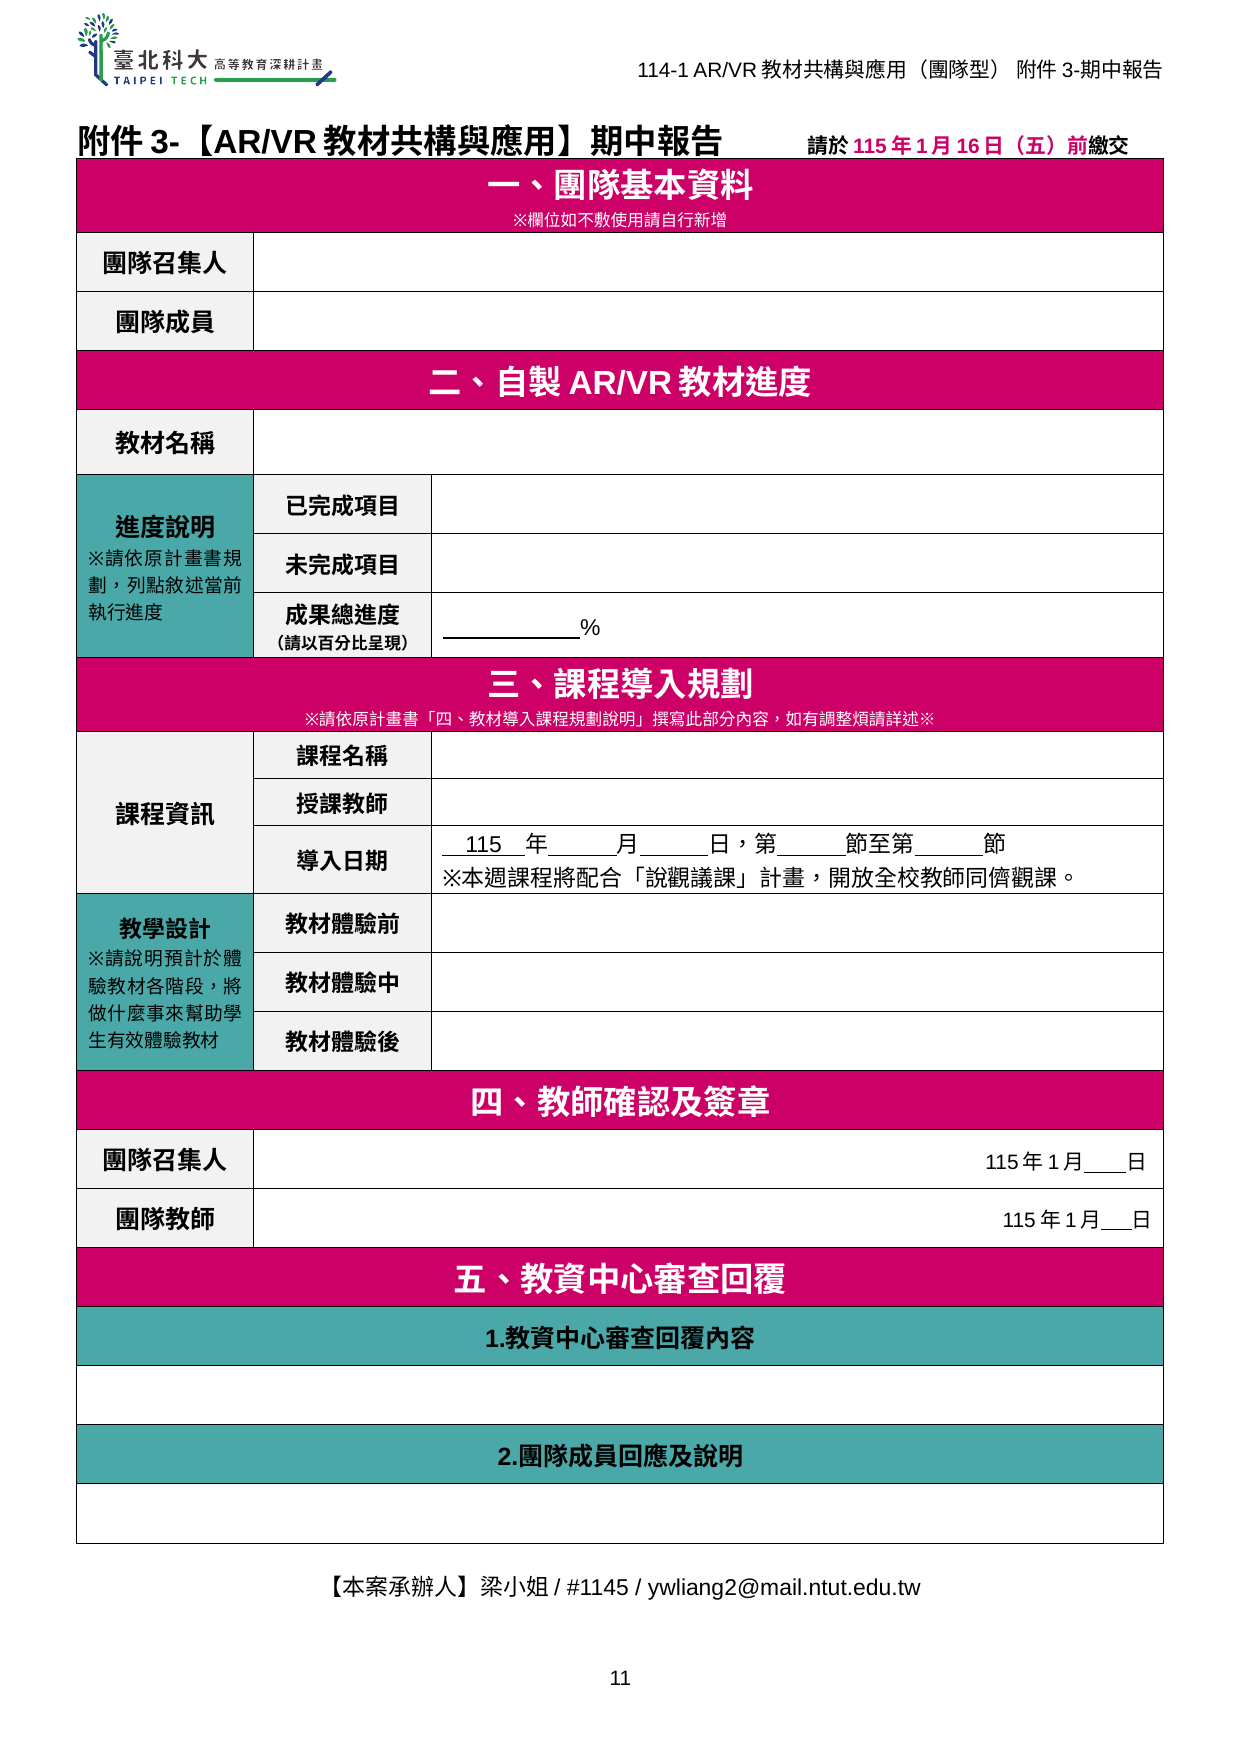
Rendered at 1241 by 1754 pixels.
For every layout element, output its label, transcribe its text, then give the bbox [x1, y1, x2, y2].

table_cell 教材體驗中 [254, 953, 431, 1011]
table_cell [432, 732, 1163, 778]
table_cell 115年1月 日 [254, 1189, 1163, 1247]
table_cell [432, 534, 1163, 592]
table_cell 教材名稱 [77, 410, 253, 474]
table_cell 課程資訊 [77, 732, 253, 893]
table_cell 教材體驗前 [254, 894, 431, 952]
table_cell 團隊教師 [77, 1189, 253, 1247]
table_header 一、團隊基本資料 ※欄位如不敷使用請自行新增 [77, 159, 1163, 232]
table_cell 已完成項目 [254, 475, 431, 533]
table_cell 二、自製AR/VR教材進度 [77, 351, 1163, 409]
table_cell 團隊召集人 [77, 1130, 253, 1188]
table_cell 115 年 月 日，第 節至第 節 ※本週課程將配合「說觀議課」計畫，開放全校教師同儕觀課。 [432, 826, 1163, 893]
table_cell 未完成項目 [254, 534, 431, 592]
table_cell 教材體驗後 [254, 1012, 431, 1070]
text 附件3-【AR/VR教材共構與應用】期中報告 請於115年1月16日（五）前繳交 [77, 96, 1163, 158]
text 【本案承辦人】梁小姐 / #1145 / ywliang2@mail.ntut.edu.tw [77, 1544, 1163, 1606]
table_cell [254, 233, 1163, 291]
table_cell 團隊成員 [77, 292, 253, 350]
table_cell 1.教資中心審查回覆內容 [77, 1307, 1163, 1365]
table_cell [432, 894, 1163, 952]
table_cell 115年1月 日 [254, 1130, 1163, 1188]
table_cell [432, 1012, 1163, 1070]
table_cell 教學設計 ※請說明預計於體驗教材各階段，將做什麼事來幫助學生有效體驗教材 [77, 894, 253, 1070]
table_cell 授課教師 [254, 779, 431, 825]
table_cell 課程名稱 [254, 732, 431, 778]
table_cell 四、教師確認及簽章 [77, 1071, 1163, 1129]
table_cell [254, 410, 1163, 474]
table_cell 進度說明 ※請依原計畫書規劃，列點敘述當前執行進度 [77, 475, 253, 657]
table_cell 三、課程導入規劃 ※請依原計畫書「四、教材導入課程規劃說明」撰寫此部分內容，如有調整煩請詳述※ [77, 658, 1163, 731]
table_cell 團隊召集人 [77, 233, 253, 291]
table_cell % [432, 593, 1163, 657]
table_cell [77, 1366, 1163, 1424]
table_cell [77, 1484, 1163, 1542]
table_cell 五、教資中心審查回覆 [77, 1248, 1163, 1306]
table_cell [432, 475, 1163, 533]
table_cell [432, 779, 1163, 825]
table_cell 2.團隊成員回應及說明 [77, 1425, 1163, 1483]
table_cell [254, 292, 1163, 350]
table_cell [432, 953, 1163, 1011]
table_cell 導入日期 [254, 826, 431, 893]
table_cell 成果總進度 （請以百分比呈現） [254, 593, 431, 657]
